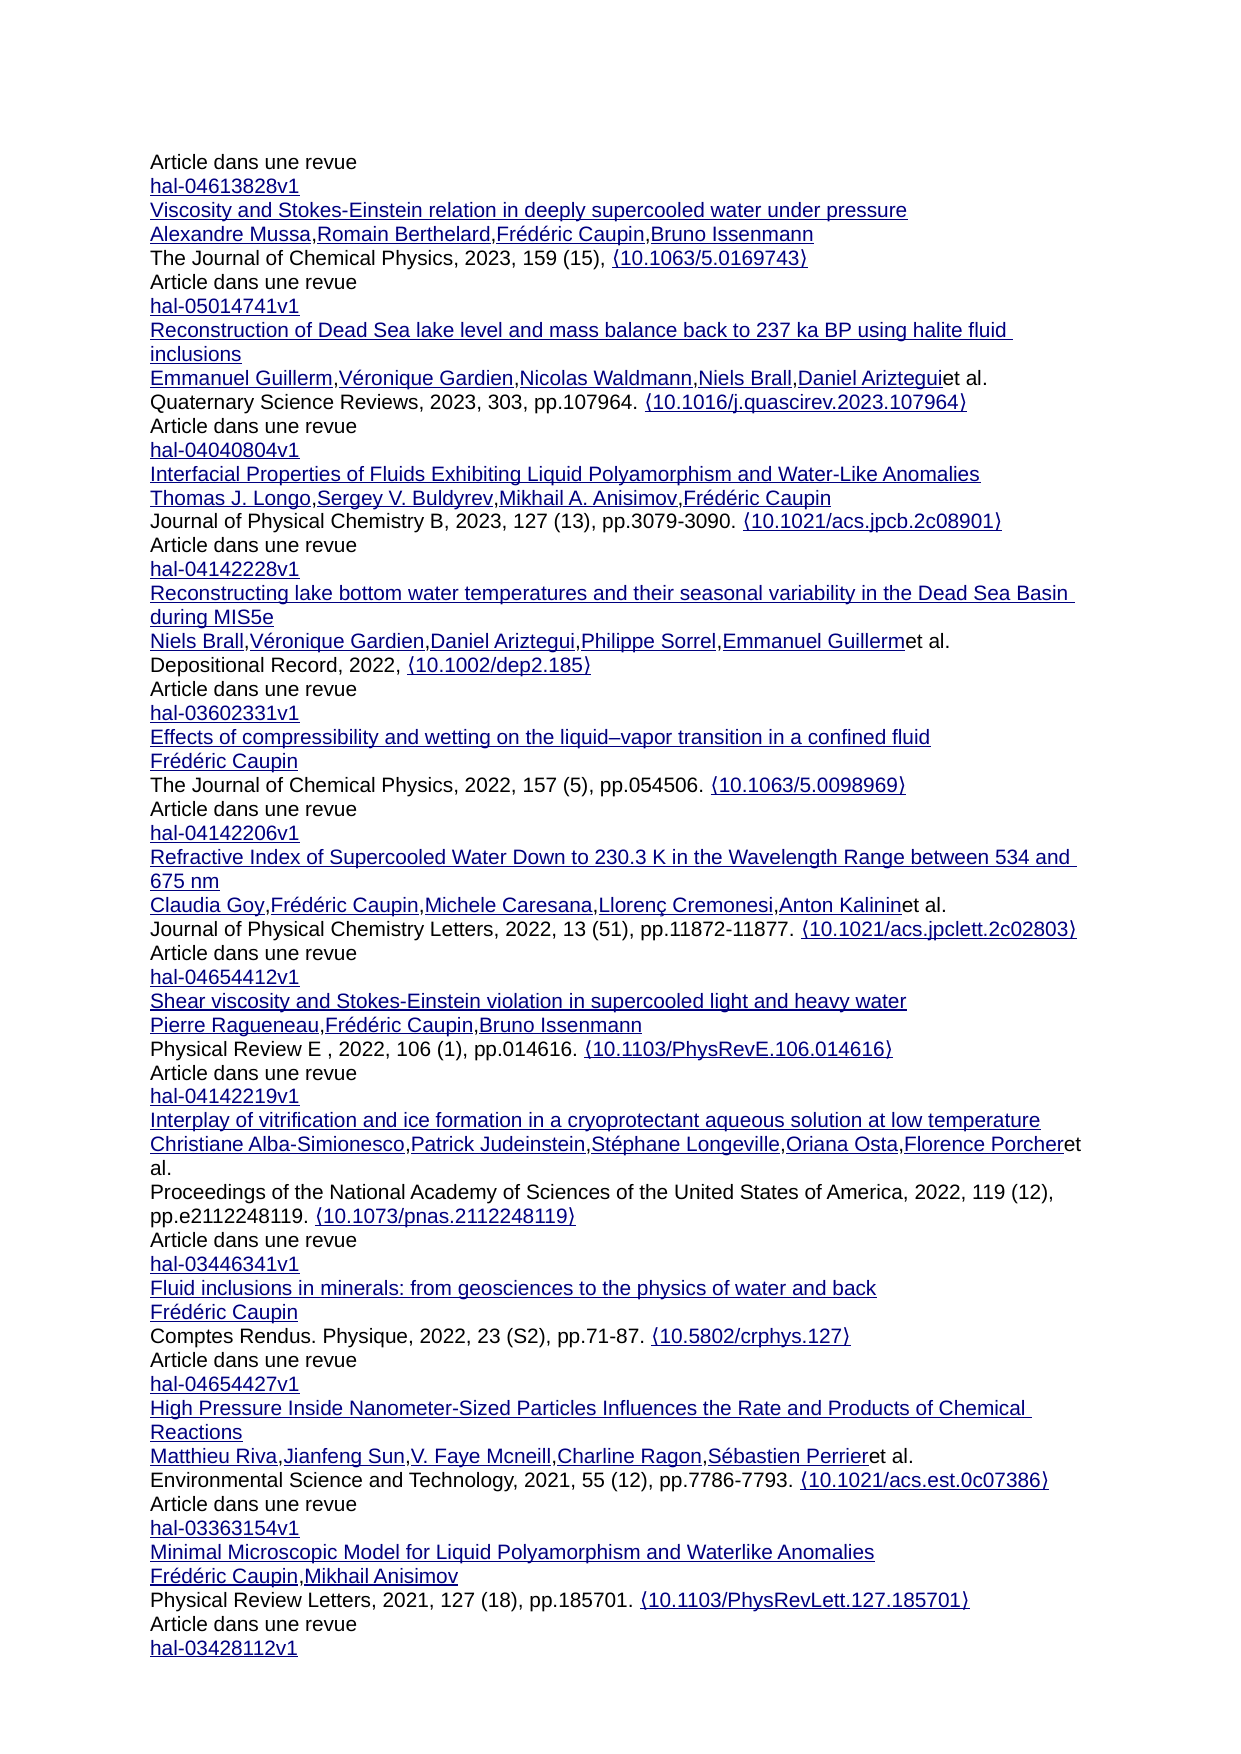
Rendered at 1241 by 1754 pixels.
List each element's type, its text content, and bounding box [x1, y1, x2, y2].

table_cell Fluid inclusions in minerals: from geosciences to the physics of water and back Frédéric Caupin Comptes Rendus. Physique, 2022, 23 (S2), pp.71-87. ⟨10.5802/crphys.127⟩ Article dans une revue hal-04654427v1 [150, 1276, 1090, 1396]
table_cell Article dans une revue hal-04613828v1 [150, 150, 1090, 198]
table_cell Interfacial Properties of Fluids Exhibiting Liquid Polyamorphism and Water-Like Anomalies Thomas J. Longo,Sergey V. Buldyrev,Mikhail A. Anisimov,Frédéric Caupin Journal of Physical Chemistry B, 2023, 127 (13), pp.3079-3090. ⟨10.1021/acs.jpcb.2c08901⟩ Article dans une revue hal-04142228v1 [150, 461, 1090, 581]
table_cell Reconstructing lake bottom water temperatures and their seasonal variability in the Dead Sea Basin during MIS5e Niels Brall,Véronique Gardien,Daniel Ariztegui,Philippe Sorrel,Emmanuel Guillermet al. Depositional Record, 2022, ⟨10.1002/dep2.185⟩ Article dans une revue hal-03602331v1 [150, 581, 1090, 725]
table_cell Interplay of vitrification and ice formation in a cryoprotectant aqueous solution at low temperature Christiane Alba-Simionesco,Patrick Judeinstein,Stéphane Longeville,Oriana Osta,Florence Porcheret al. Proceedings of the National Academy of Sciences of the United States of America, 2022, 119 (12), pp.e2112248119. ⟨10.1073/pnas.2112248119⟩ Article dans une revue hal-03446341v1 [150, 1108, 1090, 1276]
table_cell High Pressure Inside Nanometer-Sized Particles Influences the Rate and Products of Chemical Reactions Matthieu Riva,Jianfeng Sun,V. Faye Mcneill,Charline Ragon,Sébastien Perrieret al. Environmental Science and Technology, 2021, 55 (12), pp.7786-7793. ⟨10.1021/acs.est.0c07386⟩ Article dans une revue hal-03363154v1 [150, 1396, 1090, 1539]
table_cell Effects of compressibility and wetting on the liquid–vapor transition in a confined fluid Frédéric Caupin The Journal of Chemical Physics, 2022, 157 (5), pp.054506. ⟨10.1063/5.0098969⟩ Article dans une revue hal-04142206v1 [150, 725, 1090, 845]
table_cell Viscosity and Stokes-Einstein relation in deeply supercooled water under pressure Alexandre Mussa,Romain Berthelard,Frédéric Caupin,Bruno Issenmann The Journal of Chemical Physics, 2023, 159 (15), ⟨10.1063/5.0169743⟩ Article dans une revue hal-05014741v1 [150, 198, 1090, 318]
table_cell Shear viscosity and Stokes-Einstein violation in supercooled light and heavy water Pierre Ragueneau,Frédéric Caupin,Bruno Issenmann Physical Review E , 2022, 106 (1), pp.014616. ⟨10.1103/PhysRevE.106.014616⟩ Article dans une revue hal-04142219v1 [150, 989, 1090, 1108]
table_cell Reconstruction of Dead Sea lake level and mass balance back to 237 ka BP using halite fluid inclusions Emmanuel Guillerm,Véronique Gardien,Nicolas Waldmann,Niels Brall,Daniel Arizteguiet al. Quaternary Science Reviews, 2023, 303, pp.107964. ⟨10.1016/j.quascirev.2023.107964⟩ Article dans une revue hal-04040804v1 [150, 318, 1090, 461]
table_cell Refractive Index of Supercooled Water Down to 230.3 K in the Wavelength Range between 534 and 675 nm Claudia Goy,Frédéric Caupin,Michele Caresana,Llorenç Cremonesi,Anton Kalininet al. Journal of Physical Chemistry Letters, 2022, 13 (51), pp.11872-11877. ⟨10.1021/acs.jpclett.2c02803⟩ Article dans une revue hal-04654412v1 [150, 845, 1090, 988]
table_cell Minimal Microscopic Model for Liquid Polyamorphism and Waterlike Anomalies Frédéric Caupin,Mikhail Anisimov Physical Review Letters, 2021, 127 (18), pp.185701. ⟨10.1103/PhysRevLett.127.185701⟩ Article dans une revue hal-03428112v1 [150, 1540, 1090, 1659]
